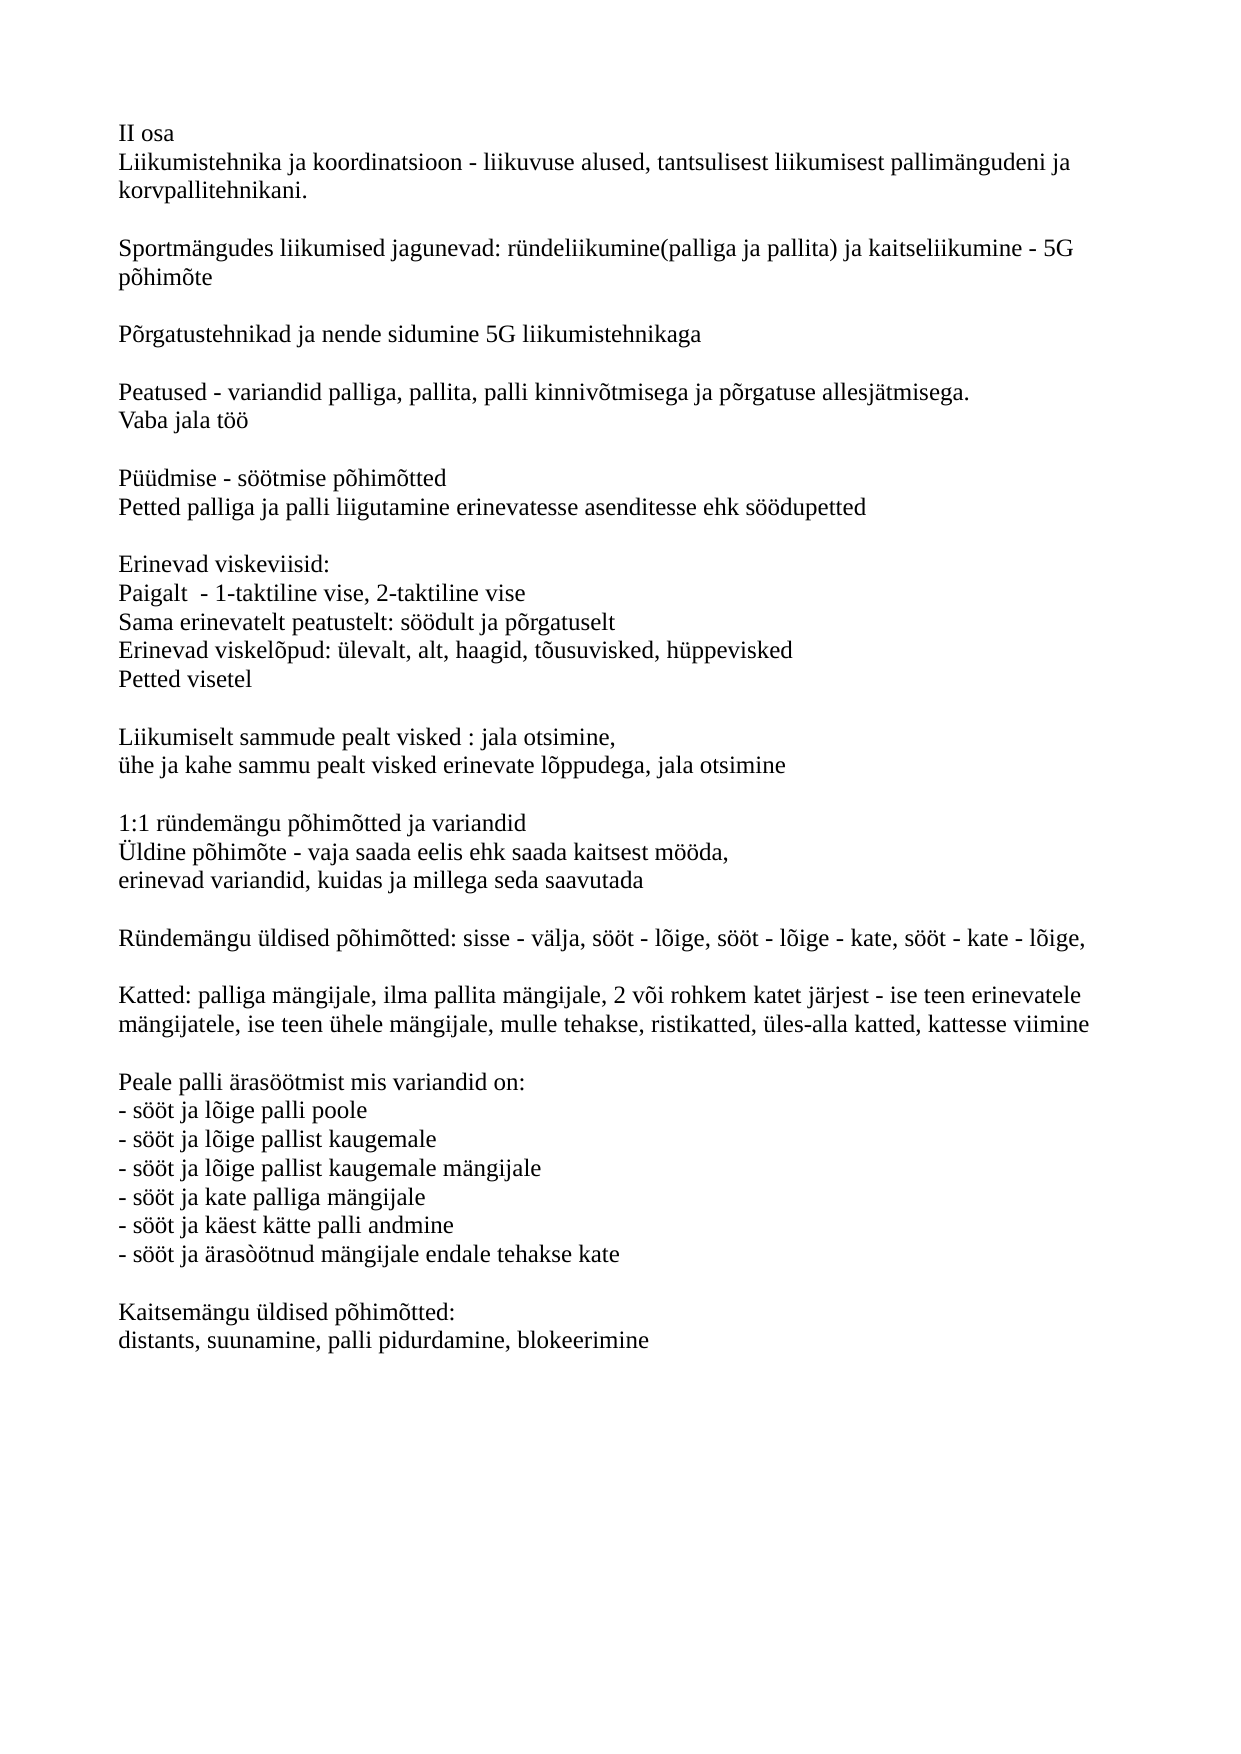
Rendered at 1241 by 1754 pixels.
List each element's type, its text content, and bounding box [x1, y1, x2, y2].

text 1:1 ründemängu põhimõtted ja variandid [118, 808, 1122, 837]
text Peatused - variandid palliga, pallita, palli kinnivõtmisega ja põrgatuse allesjätmisega. [118, 377, 1122, 406]
text II osa [118, 118, 1122, 147]
text Peale palli ärasöötmist mis variandid on: [118, 1067, 1122, 1096]
text Petted visetel [118, 664, 1122, 693]
text Petted palliga ja palli liigutamine erinevatesse asenditesse ehk söödupetted [118, 492, 1122, 521]
text Ründemängu üldised põhimõtted: sisse - välja, sööt - lõige, sööt - lõige - kate, sööt - kate - lõige, [118, 923, 1122, 952]
text Katted: palliga mängijale, ilma pallita mängijale, 2 või rohkem katet järjest - ise teen erinevatele mängijatele, ise teen ühele mängijale, mulle tehakse, ristikatted, üles-alla katted, kattesse viimine [118, 981, 1122, 1038]
text Liikumistehnika ja koordinatsioon - liikuvuse alused, tantsulisest liikumisest pallimängudeni ja korvpallitehnikani. [118, 147, 1122, 204]
text - sööt ja lõige pallist kaugemale mängijale [118, 1153, 1122, 1182]
text - sööt ja käest kätte palli andmine [118, 1211, 1122, 1239]
text Paigalt - 1-taktiline vise, 2-taktiline vise [118, 578, 1122, 607]
text Põrgatustehnikad ja nende sidumine 5G liikumistehnikaga [118, 319, 1122, 348]
text - sööt ja kate palliga mängijale [118, 1182, 1122, 1211]
text Sama erinevatelt peatustelt: söödult ja põrgatuselt [118, 607, 1122, 636]
text Kaitsemängu üldised põhimõtted: [118, 1297, 1122, 1326]
text - sööt ja lõige pallist kaugemale [118, 1124, 1122, 1153]
text distants, suunamine, palli pidurdamine, blokeerimine [118, 1326, 1122, 1354]
text Erinevad viskeviisid: [118, 549, 1122, 578]
text - sööt ja ärasòötnud mängijale endale tehakse kate [118, 1239, 1122, 1268]
text Püüdmise - söötmise põhimõtted [118, 463, 1122, 492]
text erinevad variandid, kuidas ja millega seda saavutada [118, 866, 1122, 894]
text - sööt ja lõige palli poole [118, 1096, 1122, 1124]
text Sportmängudes liikumised jagunevad: ründeliikumine(palliga ja pallita) ja kaitseliikumine - 5G põhimõte [118, 233, 1122, 291]
text Vaba jala töö [118, 406, 1122, 434]
text ühe ja kahe sammu pealt visked erinevate lõppudega, jala otsimine [118, 751, 1122, 779]
text Erinevad viskelõpud: ülevalt, alt, haagid, tõusuvisked, hüppevisked [118, 636, 1122, 664]
text Liikumiselt sammude pealt visked : jala otsimine, [118, 722, 1122, 751]
text Üldine põhimõte - vaja saada eelis ehk saada kaitsest mööda, [118, 837, 1122, 866]
